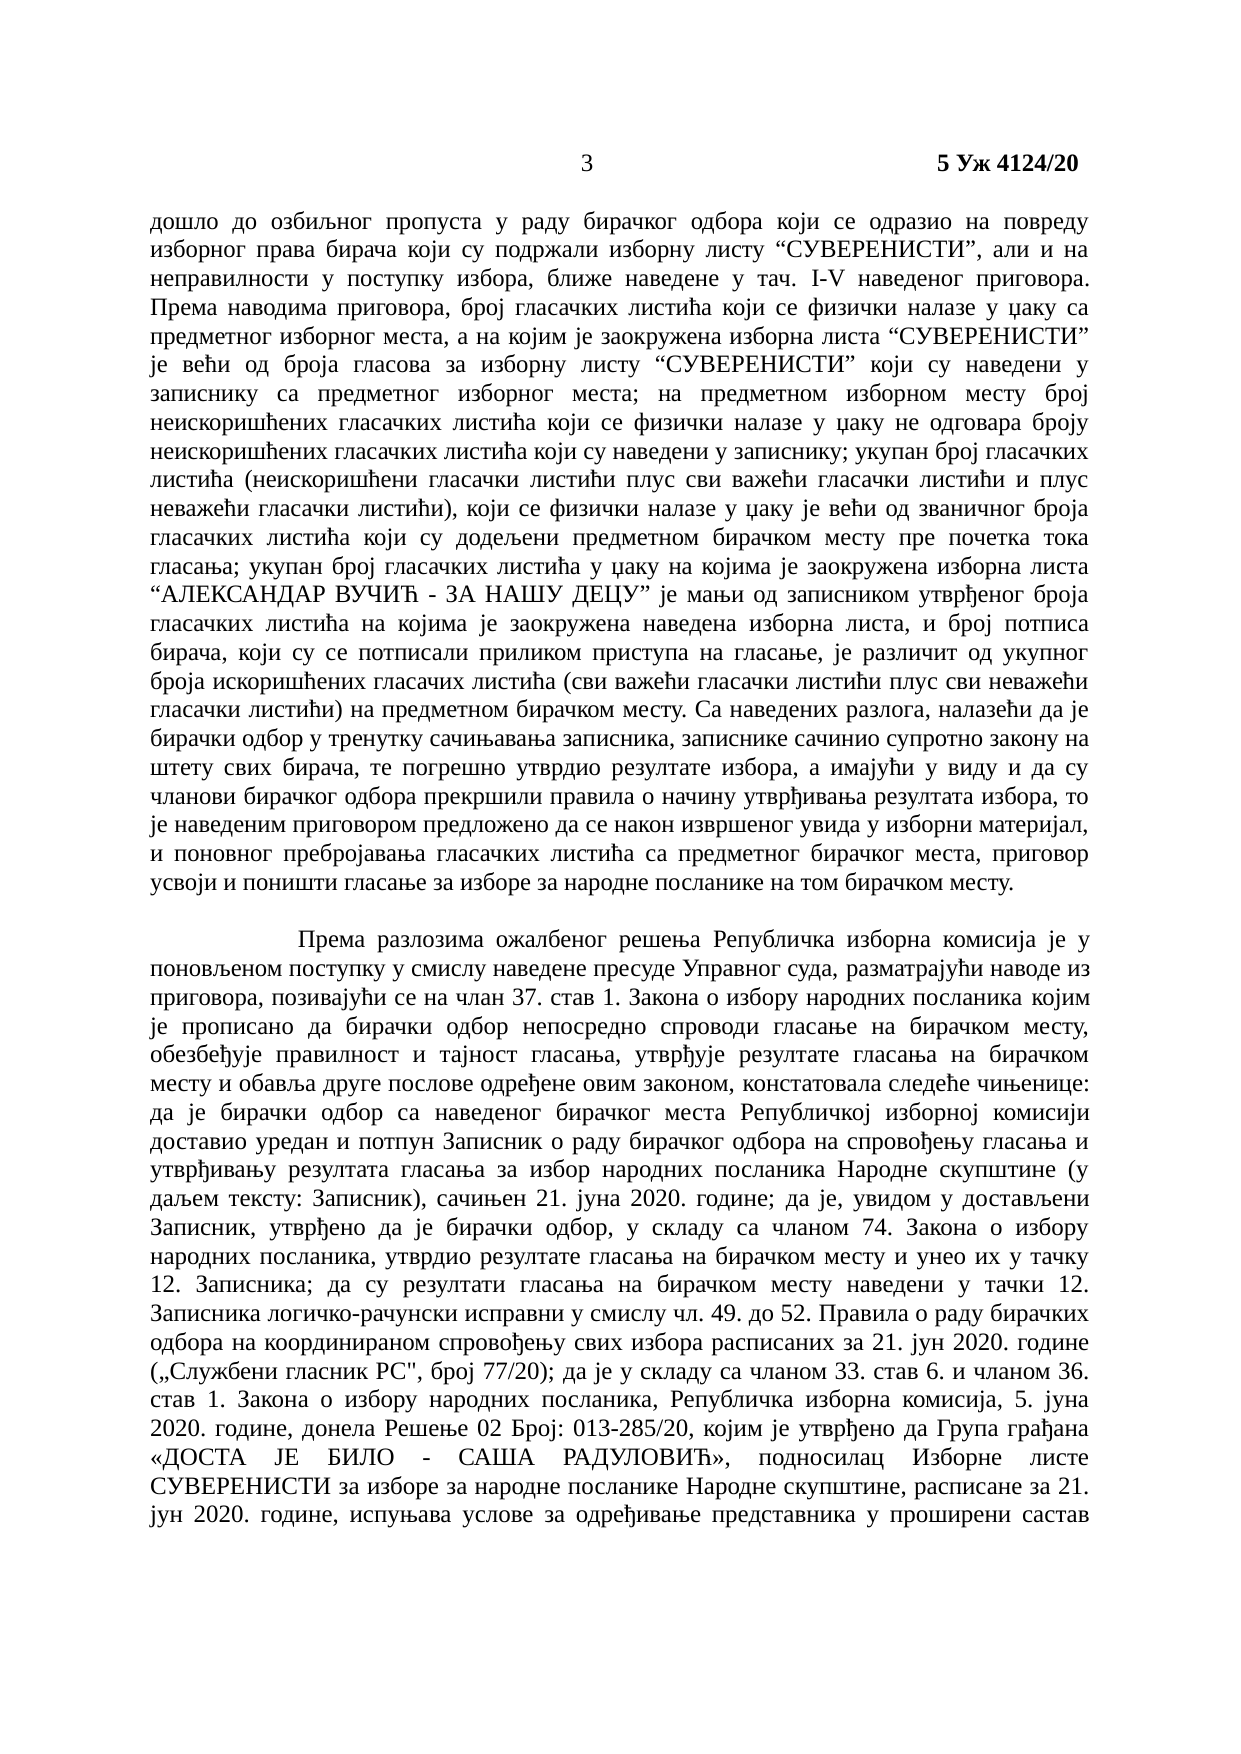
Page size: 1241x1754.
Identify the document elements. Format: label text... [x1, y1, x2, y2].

text Према разлозима ожалбеног решења Републичка изборна комисија је у поновљеном поступку у смислу наведене пресуде Управног суда, разматрајући наводе из приговора, позивајући се на члан 37. став 1. Закона о избору народних посланика којим је прописано да бирачки одбор непосредно спроводи гласање на бирачком месту, обезбеђује правилност и тајност гласања, утврђује резултате гласања на бирачком месту и обавља друге послове одређене овим законом, констатовала следеће чињенице: да је бирачки одбор са наведеног бирачког места Републичкој изборној комисији доставио уредан и потпун Записник о раду бирачког одбора на спровођењу гласања и утврђивању резултата гласања за избор народних посланика Народне скупштине (у даљем тексту: Записник), сачињен 21. јуна 2020. године; да је, увидом у достављени Записник, утврђено да је бирачки одбор, у складу са чланом 74. Закона о избору народних посланика, утврдио резултате гласања на бирачком месту и унео их у тачку 12. Записника; да су резултати гласања на бирачком месту наведени у тачки 12. Записника логичко-рачунски исправни у смислу чл. 49. до 52. Правила о раду бирачких одбора на координираном спровођењу свих избора расписаних за 21. јун 2020. године („Службени гласник РС", број 77/20); да је у складу са чланом 33. став 6. и чланом 36. став 1. Закона о избору народних посланика, Републичка изборна комисија, 5. јуна 2020. године, донела Решење 02 Број: 013-285/20, којим је утврђено да Група грађана «ДОСТА ЈЕ БИЛО - САША РАДУЛОВИЋ», подносилац Изборне листе СУВЕРЕНИСТИ за изборе за народне посланике Народне скупштине, расписане за 21. јун 2020. године, испуњава услове за одређивање представника у проширени састав [150, 924, 1090, 1528]
text дошло до озбиљног пропуста у раду бирачког одбора који се одразио на повреду изборног права бирача који су подржали изборну листу “СУВЕРЕНИСТИ”, али и на неправилности у поступку избора, ближе наведене у тач. I-V наведеног приговора. Према наводима приговора, број гласачких листића који се физички налазе у џаку са предметног изборног места, а на којим је заокружена изборна листа “СУВЕРЕНИСТИ” је већи од броја гласова за изборну листу “СУВЕРЕНИСТИ” који су наведени у записнику са предметног изборног места; на предметном изборном месту број неискоришћених гласачких листића који се физички налазе у џаку не одговара броју неискоришћених гласачких листића који су наведени у записнику; укупан број гласачких листића (неискоришћени гласачки листићи плус сви важећи гласачки листићи и плус неважећи гласачки листићи), који се физички налазе у џаку је већи од званичног броја гласачких листића који су додељени предметном бирачком месту пре почетка тока гласања; укупан број гласачких листића у џаку на којима је заокружена изборна листа “АЛЕКСАНДАР ВУЧИЋ - ЗА НАШУ ДЕЦУ” је мањи од записником утврђеног броја гласачких листића на којима је заокружена наведена изборна листа, и број потписа бирача, који су се потписали приликом приступа на гласање, је различит од укупног броја искоришћених гласачих листића (сви важећи гласачки листићи плус сви неважећи гласачки листићи) на предметном бирачком месту. Са наведених разлога, налазећи да је бирачки одбор у тренутку сачињавања записника, записнике сачинио супротно закону на штету свих бирача, те погрешно утврдио резултате избора, а имајући у виду и да су чланови бирачког одбора прекршили правила о начину утврђивања резултата избора, то је наведеним приговором предложено да се након извршеног увида у изборни материјал, и поновног пребројавања гласачких листића са предметног бирачког места, приговор усвоји и поништи гласање за изборе за народне посланике на том бирачком месту. [150, 206, 1090, 896]
